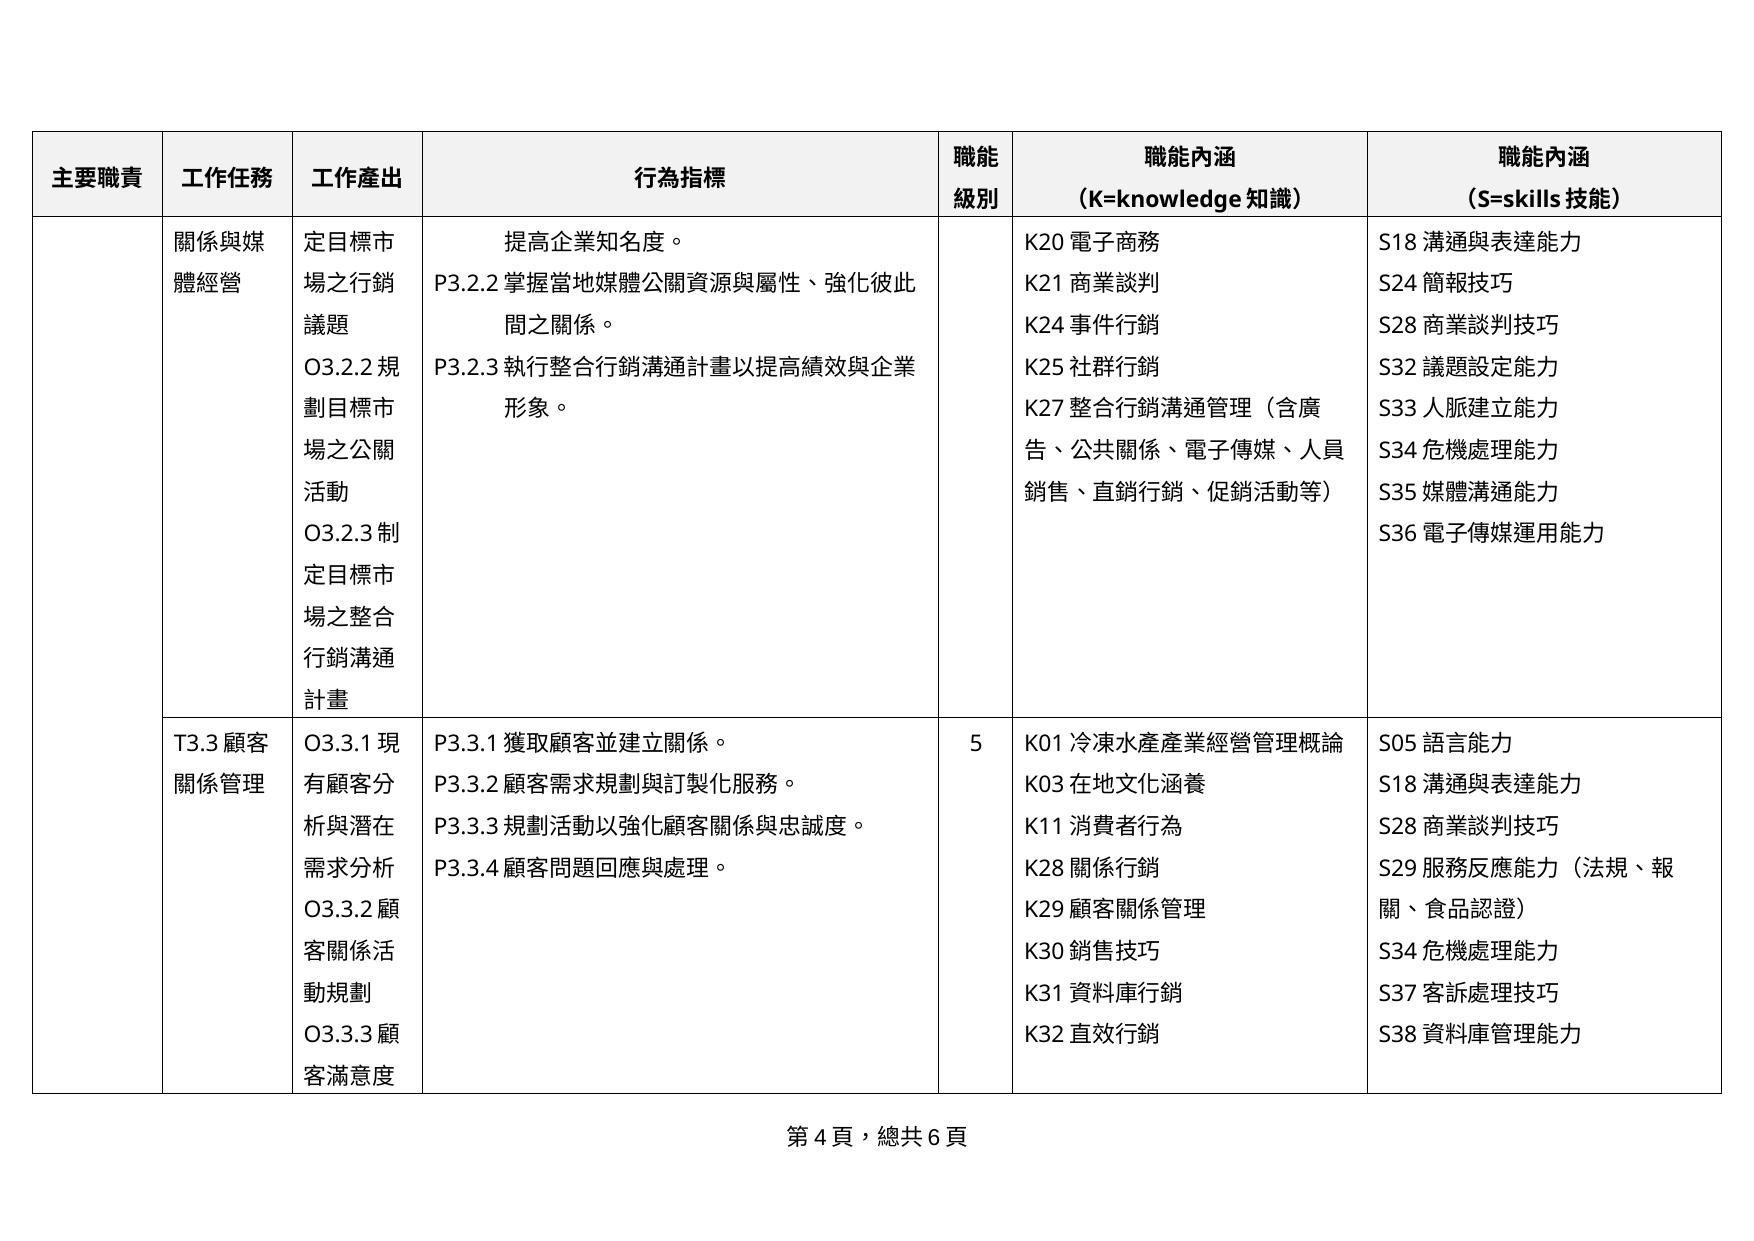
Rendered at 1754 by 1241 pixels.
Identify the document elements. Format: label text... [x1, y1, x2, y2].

table_cell K01冷凍水產產業經營管理概論 K03在地文化涵養 K11消費者行為 K28關係行銷 K29顧客關係管理 K30銷售技巧 K31資料庫行銷 K32直效行銷 [1013, 718, 1367, 1093]
table_header 職能內涵 （K=knowledge知識） [1013, 132, 1367, 216]
table_cell O3.3.1現有顧客分析與潛在需求分析 O3.3.2顧客關係活動規劃 O3.3.3顧客滿意度 [293, 718, 422, 1093]
table_header 職能內涵 （S=skills技能） [1368, 132, 1721, 216]
table_cell 5 [939, 718, 1012, 1093]
table_header 工作產出 [293, 132, 422, 216]
table_cell 關係與媒體經營 [163, 217, 292, 717]
table_cell 提高企業知名度。 P3.2.2掌握當地媒體公關資源與屬性、強化彼此間之關係。 P3.2.3執行整合行銷溝通計畫以提高績效與企業形象。 [423, 217, 938, 717]
table_cell S05語言能力 S18溝通與表達能力 S28商業談判技巧 S29服務反應能力（法規、報關、食品認證） S34危機處理能力 S37客訴處理技巧 S38資料庫管理能力 [1368, 718, 1721, 1093]
table_cell T3.3顧客關係管理 [163, 718, 292, 1093]
table_header 主要職責 [33, 132, 162, 216]
table_header 工作任務 [163, 132, 292, 216]
table_cell 定目標市場之行銷議題 O3.2.2規劃目標市場之公關活動 O3.2.3制定目標市場之整合行銷溝通計畫 [293, 217, 422, 717]
table_cell P3.3.1獲取顧客並建立關係。 P3.3.2顧客需求規劃與訂製化服務。 P3.3.3規劃活動以強化顧客關係與忠誠度。 P3.3.4顧客問題回應與處理。 [423, 718, 938, 1093]
table_cell [33, 217, 162, 1093]
table_header 行為指標 [423, 132, 938, 216]
table_cell K20電子商務 K21商業談判 K24事件行銷 K25社群行銷 K27整合行銷溝通管理（含廣告、公共關係、電子傳媒、人員銷售、直銷行銷、促銷活動等） [1013, 217, 1367, 717]
table_cell [939, 217, 1012, 717]
table_cell S18溝通與表達能力 S24簡報技巧 S28商業談判技巧 S32議題設定能力 S33人脈建立能力 S34危機處理能力 S35媒體溝通能力 S36電子傳媒運用能力 [1368, 217, 1721, 717]
table_header 職能級別 [939, 132, 1012, 216]
